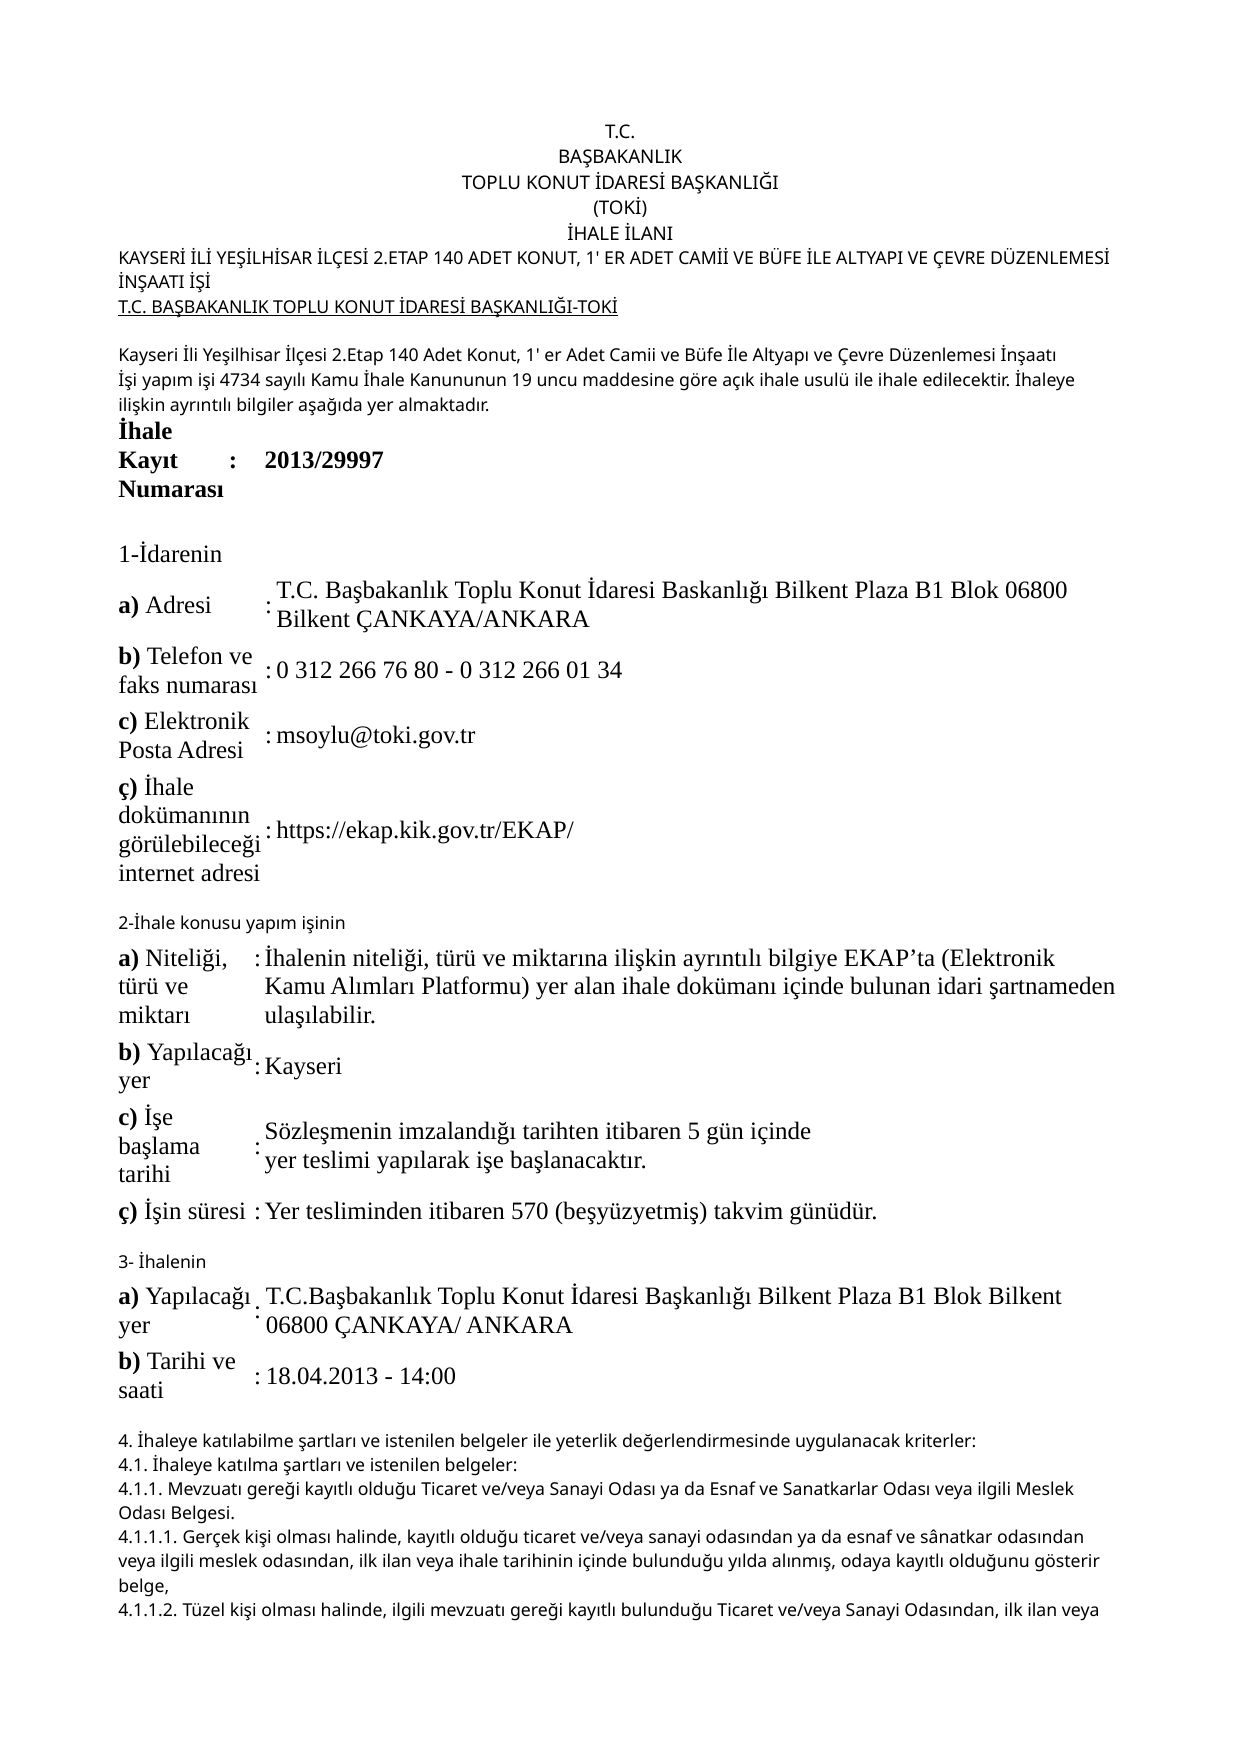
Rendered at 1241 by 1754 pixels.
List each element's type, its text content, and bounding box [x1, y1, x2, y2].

table_cell ç) İhale dokümanının görülebileceği internet adresi [118, 764, 265, 887]
table_header a) Yapılacağı yer [118, 1273, 254, 1338]
table_cell ç) İşin süresi [118, 1188, 254, 1225]
table_cell b) Tarihi ve saati [118, 1339, 254, 1404]
table_cell Yer tesliminden itibaren 570 (beşyüzyetmiş) takvim günüdür. [264, 1188, 1122, 1225]
table_cell https://ekap.kik.gov.tr/EKAP/ [276, 764, 1122, 887]
table_cell : [254, 1188, 264, 1225]
table_cell T.C. Başbakanlık Toplu Konut İdaresi Baskanlığı Bilkent Plaza B1 Blok 06800 Bilkent ÇANKAYA/ANKARA [276, 568, 1122, 633]
table_cell b) Telefon ve faks numarası [118, 633, 265, 698]
text 3- İhalenin [118, 1225, 1122, 1273]
text TOPLU KONUT İDARESİ BAŞKANLIĞI [118, 169, 1122, 195]
table_header : [254, 1273, 266, 1338]
text KAYSERİ İLİ YEŞİLHİSAR İLÇESİ 2.ETAP 140 ADET KONUT, 1' ER ADET CAMİİ VE BÜFE İLE ALTYAPI VE ÇEVRE DÜZENLEMESİ İNŞAATI İŞİ [118, 246, 1122, 294]
text 4. İhaleye katılabilme şartları ve istenilen belgeler ile yeterlik değerlendirmesinde uygulanacak kriterler: 4.1. İhaleye katılma şartları ve istenilen belgeler: 4.1.1. Mevzuatı gereği kayıtlı olduğu Ticaret ve/veya Sanayi Odası ya da Esnaf ve Sanatkarlar Odası veya ilgili Meslek Odası Belgesi. 4.1.1.1. Gerçek kişi olması halinde, kayıtlı olduğu ticaret ve/veya sanayi odasından ya da esnaf ve sânatkar odasından veya ilgili meslek odasından, ilk ilan veya ihale tarihinin içinde bulunduğu yılda alınmış, odaya kayıtlı olduğunu gösterir belge, 4.1.1.2. Tüzel kişi olması halinde, ilgili mevzuatı gereği kayıtlı bulunduğu Ticaret ve/veya Sanayi Odasından, ilk ilan veya [118, 1404, 1122, 1621]
table_cell Kayseri [264, 1029, 1122, 1094]
table_cell 18.04.2013 - 14:00 [266, 1339, 1122, 1404]
table_cell 0 312 266 76 80 - 0 312 266 01 34 [276, 633, 1122, 698]
text T.C. BAŞBAKANLIK TOPLU KONUT İDARESİ BAŞKANLIĞI-TOKİ Kayseri İli Yeşilhisar İlçesi 2.Etap 140 Adet Konut, 1' er Adet Camii ve Büfe İle Altyapı ve Çevre Düzenlemesi İnşaatı İşi yapım işi 4734 sayılı Kamu İhale Kanununun 19 uncu maddesine göre açık ihale usulü ile ihale edilecektir. İhaleye ilişkin ayrıntılı bilgiler aşağıda yer almaktadır. [118, 294, 1122, 416]
text T.C. [118, 118, 1122, 144]
table_cell : [265, 568, 276, 633]
text BAŞBAKANLIK [118, 144, 1122, 169]
table_cell : [254, 1029, 264, 1094]
table_cell c) İşe başlama tarihi [118, 1094, 254, 1188]
table_cell : [265, 699, 276, 764]
table_cell b) Yapılacağı yer [118, 1029, 254, 1094]
text 2-İhale konusu yapım işinin [118, 887, 1122, 935]
table_cell c) Elektronik Posta Adresi [118, 699, 265, 764]
table_header a) Niteliği, türü ve miktarı [118, 935, 254, 1029]
table_cell Sözleşmenin imzalandığı tarihten itibaren 5 gün içinde yer teslimi yapılarak işe başlanacaktır. [264, 1094, 1122, 1188]
table_header İhale Kayıt Numarası [118, 416, 229, 502]
table_cell : [265, 764, 276, 887]
text İHALE İLANI [118, 220, 1122, 246]
table_cell : [254, 1094, 264, 1188]
table_cell a) Adresi [118, 568, 265, 633]
table_header 1-İdarenin [118, 531, 1122, 568]
text (TOKİ) [118, 195, 1122, 220]
table_cell msoylu@toki.gov.tr [276, 699, 1122, 764]
table_header : [254, 935, 264, 1029]
table_header : [229, 416, 264, 502]
table_header 2013/29997 [264, 416, 1122, 502]
table_cell : [265, 633, 276, 698]
table_header İhalenin niteliği, türü ve miktarına ilişkin ayrıntılı bilgiye EKAP’ta (Elektronik Kamu Alımları Platformu) yer alan ihale dokümanı içinde bulunan idari şartnameden ulaşılabilir. [264, 935, 1122, 1029]
table_header T.C.Başbakanlık Toplu Konut İdaresi Başkanlığı Bilkent Plaza B1 Blok Bilkent 06800 ÇANKAYA/ ANKARA [266, 1273, 1122, 1338]
table_cell : [254, 1339, 266, 1404]
